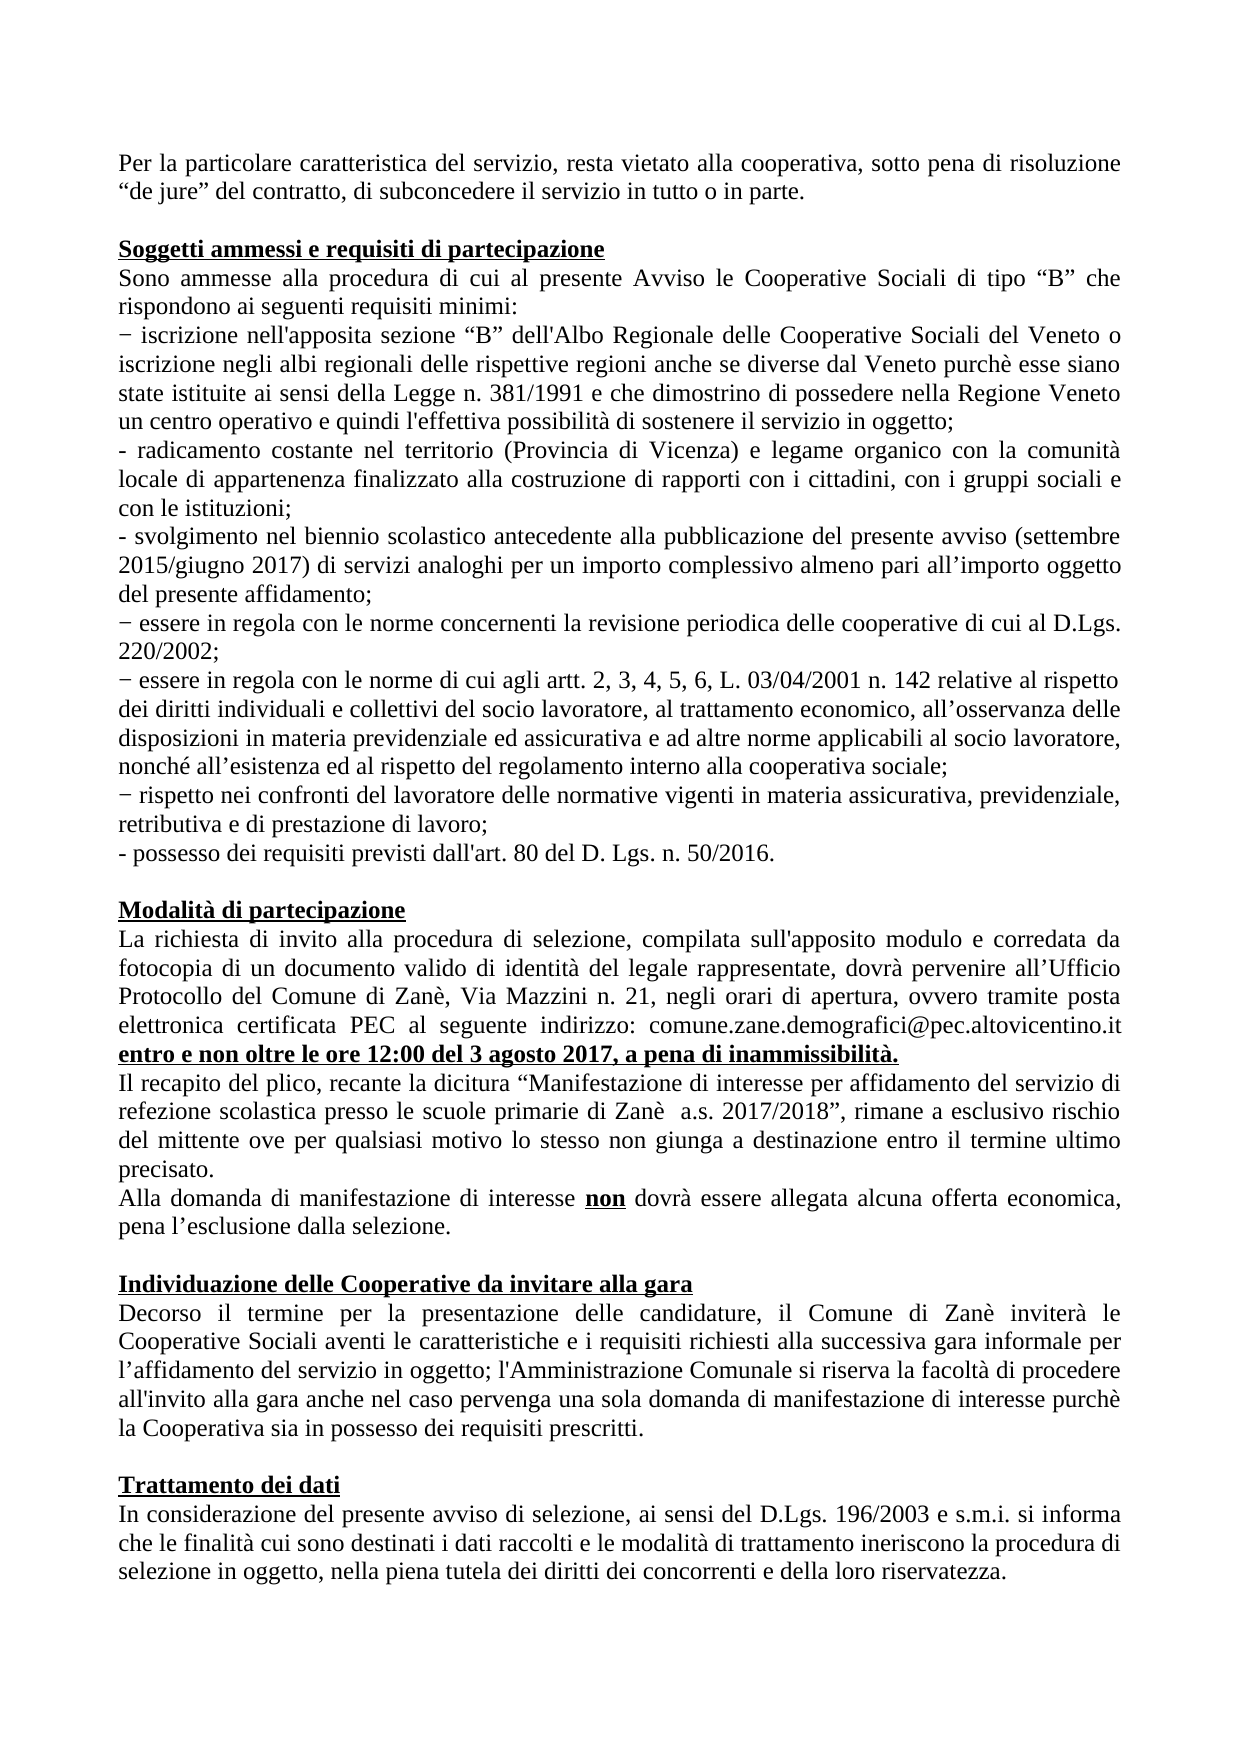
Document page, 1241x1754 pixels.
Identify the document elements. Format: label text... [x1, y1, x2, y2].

text Per la particolare caratteristica del servizio, resta vietato alla cooperativa, sotto pena di risoluzione “de jure” del contratto, di subconcedere il servizio in tutto o in parte. [118, 148, 1122, 205]
text Alla domanda di manifestazione di interesse non dovrà essere allegata alcuna offerta economica, pena l’esclusione dalla selezione. [118, 1183, 1122, 1240]
text - svolgimento nel biennio scolastico antecedente alla pubblicazione del presente avviso (settembre 2015/giugno 2017) di servizi analoghi per un importo complessivo almeno pari all’importo oggetto del presente affidamento; [118, 521, 1122, 608]
text − essere in regola con le norme concernenti la revisione periodica delle cooperative di cui al D.Lgs. 220/2002; [118, 608, 1122, 665]
text La richiesta di invito alla procedura di selezione, compilata sull'apposito modulo e corredata da fotocopia di un documento valido di identità del legale rappresentate, dovrà pervenire all’Ufficio Protocollo del Comune di Zanè, Via Mazzini n. 21, negli orari di apertura, ovvero tramite posta elettronica certificata PEC al seguente indirizzo: comune.zane.demografici@pec.altovicentino.it entro e non oltre le ore 12:00 del 3 agosto 2017, a pena di inammissibilità. [118, 924, 1122, 1068]
text - radicamento costante nel territorio (Provincia di Vicenza) e legame organico con la comunità locale di appartenenza finalizzato alla costruzione di rapporti con i cittadini, con i gruppi sociali e con le istituzioni; [118, 435, 1122, 521]
text Sono ammesse alla procedura di cui al presente Avviso le Cooperative Sociali di tipo “B” che rispondono ai seguenti requisiti minimi: [118, 263, 1122, 320]
text − rispetto nei confronti del lavoratore delle normative vigenti in materia assicurativa, previdenziale, retributiva e di prestazione di lavoro; [118, 780, 1122, 838]
text Individuazione delle Cooperative da invitare alla gara [118, 1269, 1122, 1298]
text Trattamento dei dati [118, 1470, 1122, 1499]
text Modalità di partecipazione [118, 895, 1122, 924]
text Soggetti ammessi e requisiti di partecipazione [118, 234, 1122, 263]
text Decorso il termine per la presentazione delle candidature, il Comune di Zanè inviterà le Cooperative Sociali aventi le caratteristiche e i requisiti richiesti alla successiva gara informale per l’affidamento del servizio in oggetto; l'Amministrazione Comunale si riserva la facoltà di procedere all'invito alla gara anche nel caso pervenga una sola domanda di manifestazione di interesse purchè la Cooperativa sia in possesso dei requisiti prescritti. [118, 1298, 1122, 1441]
text − essere in regola con le norme di cui agli artt. 2, 3, 4, 5, 6, L. 03/04/2001 n. 142 relative al rispetto dei diritti individuali e collettivi del socio lavoratore, al trattamento economico, all’osservanza delle disposizioni in materia previdenziale ed assicurativa e ad altre norme applicabili al socio lavoratore, nonché all’esistenza ed al rispetto del regolamento interno alla cooperativa sociale; [118, 665, 1122, 780]
text In considerazione del presente avviso di selezione, ai sensi del D.Lgs. 196/2003 e s.m.i. si informa che le finalità cui sono destinati i dati raccolti e le modalità di trattamento ineriscono la procedura di selezione in oggetto, nella piena tutela dei diritti dei concorrenti e della loro riservatezza. [118, 1499, 1122, 1585]
text − iscrizione nell'apposita sezione “B” dell'Albo Regionale delle Cooperative Sociali del Veneto o iscrizione negli albi regionali delle rispettive regioni anche se diverse dal Veneto purchè esse siano state istituite ai sensi della Legge n. 381/1991 e che dimostrino di possedere nella Regione Veneto un centro operativo e quindi l'effettiva possibilità di sostenere il servizio in oggetto; [118, 320, 1122, 435]
text Il recapito del plico, recante la dicitura “Manifestazione di interesse per affidamento del servizio di refezione scolastica presso le scuole primarie di Zanè a.s. 2017/2018”, rimane a esclusivo rischio del mittente ove per qualsiasi motivo lo stesso non giunga a destinazione entro il termine ultimo precisato. [118, 1068, 1122, 1183]
text - possesso dei requisiti previsti dall'art. 80 del D. Lgs. n. 50/2016. [118, 838, 1122, 866]
